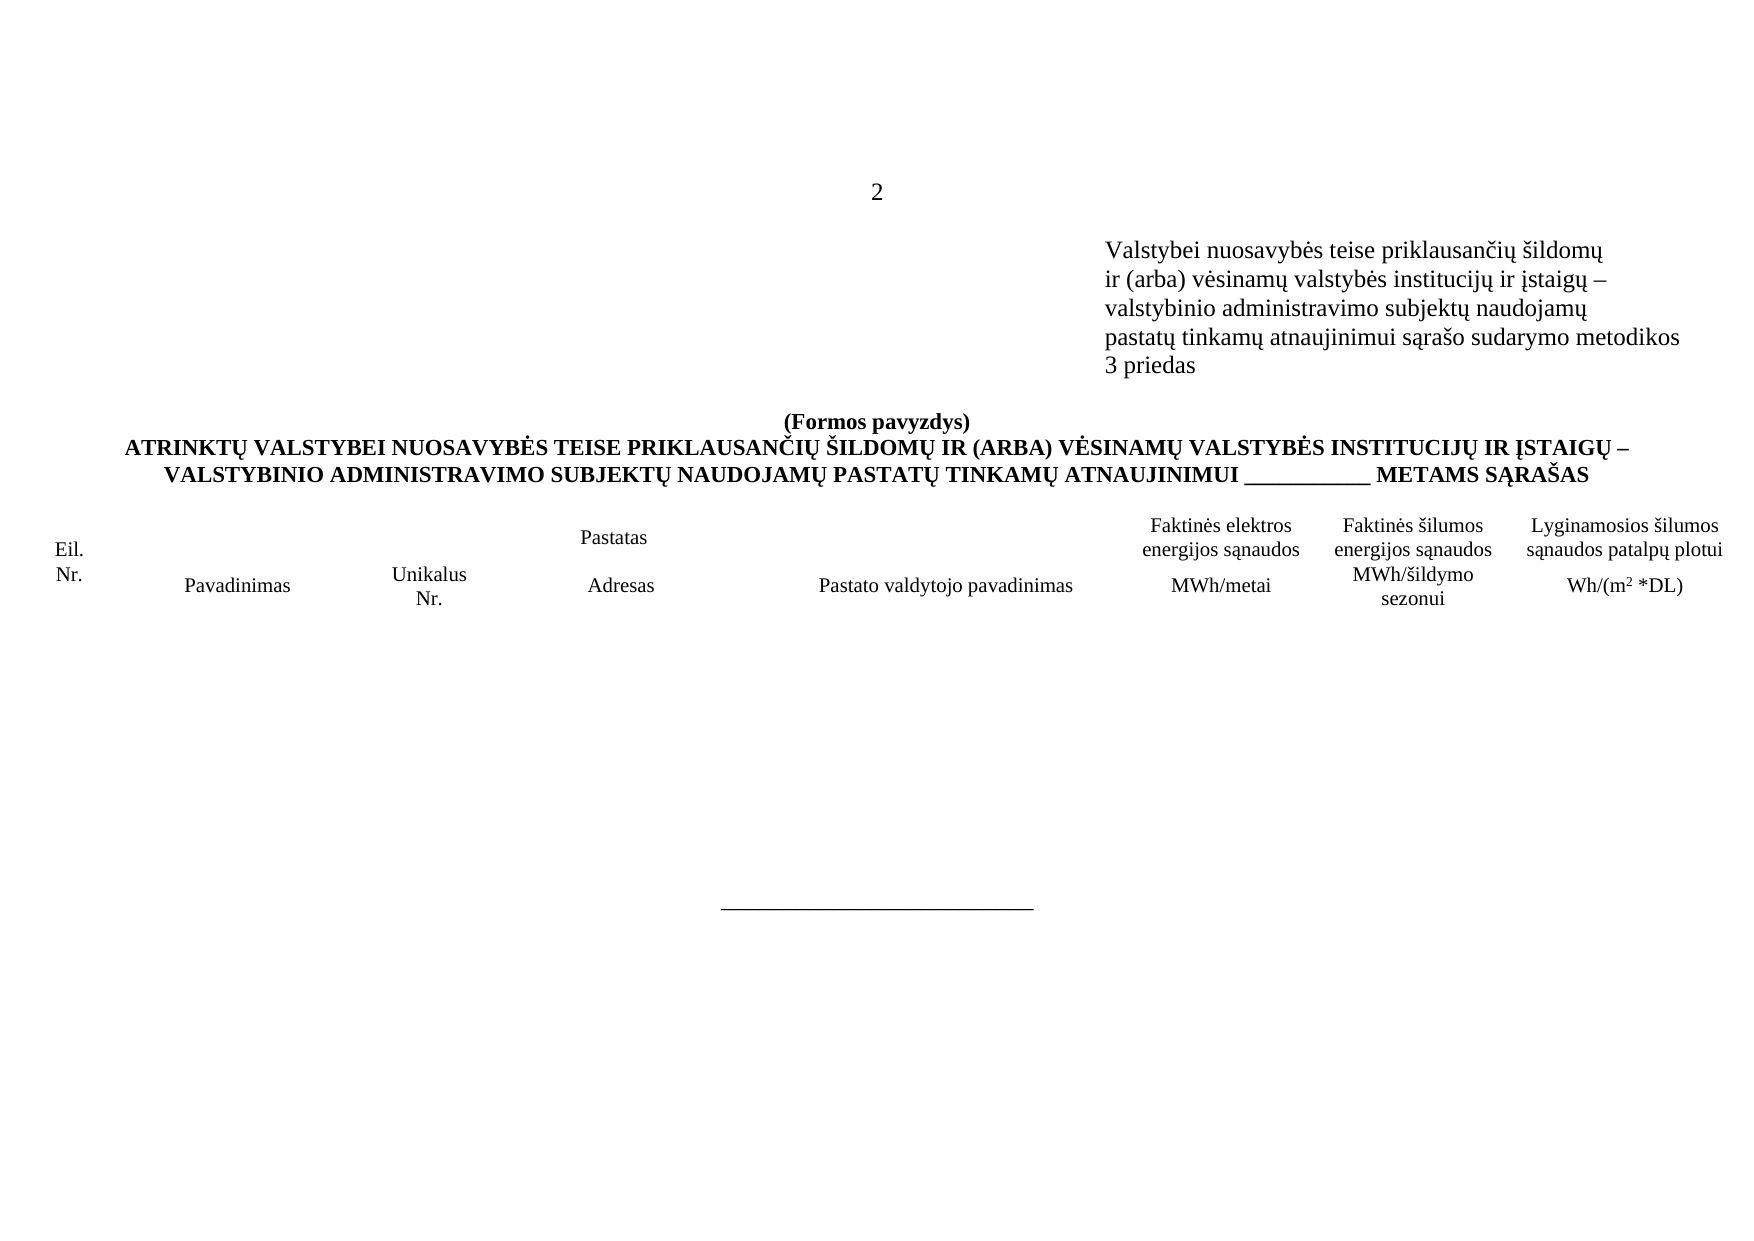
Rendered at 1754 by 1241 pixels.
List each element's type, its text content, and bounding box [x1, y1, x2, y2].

text _________________________ [41, 884, 1713, 912]
text Valstybei nuosavybės teise priklausančių šildomų [1104, 235, 1713, 264]
table_cell [1515, 682, 1735, 706]
text (Formos pavyzdys) [41, 408, 1713, 434]
table_cell [761, 754, 1131, 778]
table_cell [1515, 658, 1735, 682]
table_cell [761, 658, 1131, 682]
table_cell [1312, 778, 1514, 802]
table_cell Pavadinimas [97, 561, 377, 609]
table_cell Wh/(m2 *DL) [1515, 561, 1735, 609]
text ir (arba) vėsinamų valstybės institucijų ir įstaigų – [1104, 264, 1713, 293]
text ATRINKTŲ VALSTYBEI NUOSAVYBĖS TEISE PRIKLAUSANČIŲ ŠILDOMŲ IR (ARBA) VĖSINAMŲ VALSTYBĖS INSTITUCIJŲ IR ĮSTAIGŲ – VALSTYBINIO ADMINISTRAVIMO SUBJEKTŲ NAUDOJAMŲ PASTATŲ TINKAMŲ ATNAUJINIMUI ___________ METAMS SĄRAŠAS [41, 434, 1713, 487]
table_cell [481, 754, 761, 778]
table_cell [378, 730, 481, 754]
table_cell [41, 682, 97, 706]
table_cell [1515, 802, 1735, 826]
table_cell [1312, 706, 1514, 730]
table_cell [761, 682, 1131, 706]
table_cell [1515, 730, 1735, 754]
table_cell [41, 802, 97, 826]
table_cell [1131, 778, 1312, 802]
text valstybinio administravimo subjektų naudojamų [1104, 293, 1713, 322]
table_cell [481, 610, 761, 634]
table_cell [761, 610, 1131, 634]
table_cell [481, 778, 761, 802]
table_cell [1312, 610, 1514, 634]
table_cell [761, 778, 1131, 802]
table_cell [1131, 682, 1312, 706]
table_cell [481, 682, 761, 706]
table_cell [41, 730, 97, 754]
table_cell [1131, 730, 1312, 754]
table_cell [1131, 634, 1312, 658]
table_cell [1515, 634, 1735, 658]
table_cell [1312, 730, 1514, 754]
table_cell [761, 634, 1131, 658]
table_cell [97, 682, 377, 706]
table_cell [378, 610, 481, 634]
table_cell [1515, 706, 1735, 730]
table_cell MWh/šildymo sezonui [1312, 561, 1514, 609]
table_cell [481, 802, 761, 826]
table_cell [378, 754, 481, 778]
table_cell [761, 730, 1131, 754]
table_header Eil. Nr. [41, 513, 97, 609]
table_cell [41, 658, 97, 682]
table_cell [1131, 610, 1312, 634]
table_cell [1312, 634, 1514, 658]
table_cell [1131, 706, 1312, 730]
table_cell [97, 778, 377, 802]
table_cell [97, 610, 377, 634]
table_cell [1515, 778, 1735, 802]
table_cell [97, 658, 377, 682]
table_cell [1131, 754, 1312, 778]
table_cell [41, 634, 97, 658]
table_cell [97, 730, 377, 754]
table_cell [41, 754, 97, 778]
table_cell Pastato valdytojo pavadinimas [761, 561, 1131, 609]
table_cell [97, 706, 377, 730]
text pastatų tinkamų atnaujinimui sąrašo sudarymo metodikos [1104, 322, 1713, 350]
table_cell [41, 778, 97, 802]
table_cell [1312, 682, 1514, 706]
table_cell [97, 754, 377, 778]
table_cell Unikalus Nr. [378, 561, 481, 609]
table_cell [481, 730, 761, 754]
table_header Lyginamosios šilumos sąnaudos patalpų plotui [1515, 513, 1735, 561]
table_cell [481, 634, 761, 658]
table_cell [1131, 802, 1312, 826]
table_header Faktinės elektros energijos sąnaudos [1131, 513, 1312, 561]
table_cell [481, 706, 761, 730]
table_cell [761, 802, 1131, 826]
table_cell [378, 802, 481, 826]
table_cell [1312, 754, 1514, 778]
table_cell [97, 634, 377, 658]
table_cell [1312, 658, 1514, 682]
table_cell [1131, 658, 1312, 682]
table_cell [41, 610, 97, 634]
text 3 priedas [1104, 350, 1713, 379]
table_cell [1515, 754, 1735, 778]
table_cell [378, 658, 481, 682]
table_cell [761, 706, 1131, 730]
table_cell [378, 778, 481, 802]
table_cell [378, 706, 481, 730]
table_header Faktinės šilumos energijos sąnaudos [1312, 513, 1514, 561]
table_header Pastatas [97, 513, 1131, 561]
table_cell [378, 682, 481, 706]
table_cell [97, 802, 377, 826]
table_cell Adresas [481, 561, 761, 609]
table_cell [1312, 802, 1514, 826]
table_cell [378, 634, 481, 658]
table_cell [41, 706, 97, 730]
table_cell [481, 658, 761, 682]
table_cell MWh/metai [1131, 561, 1312, 609]
table_cell [1515, 610, 1735, 634]
